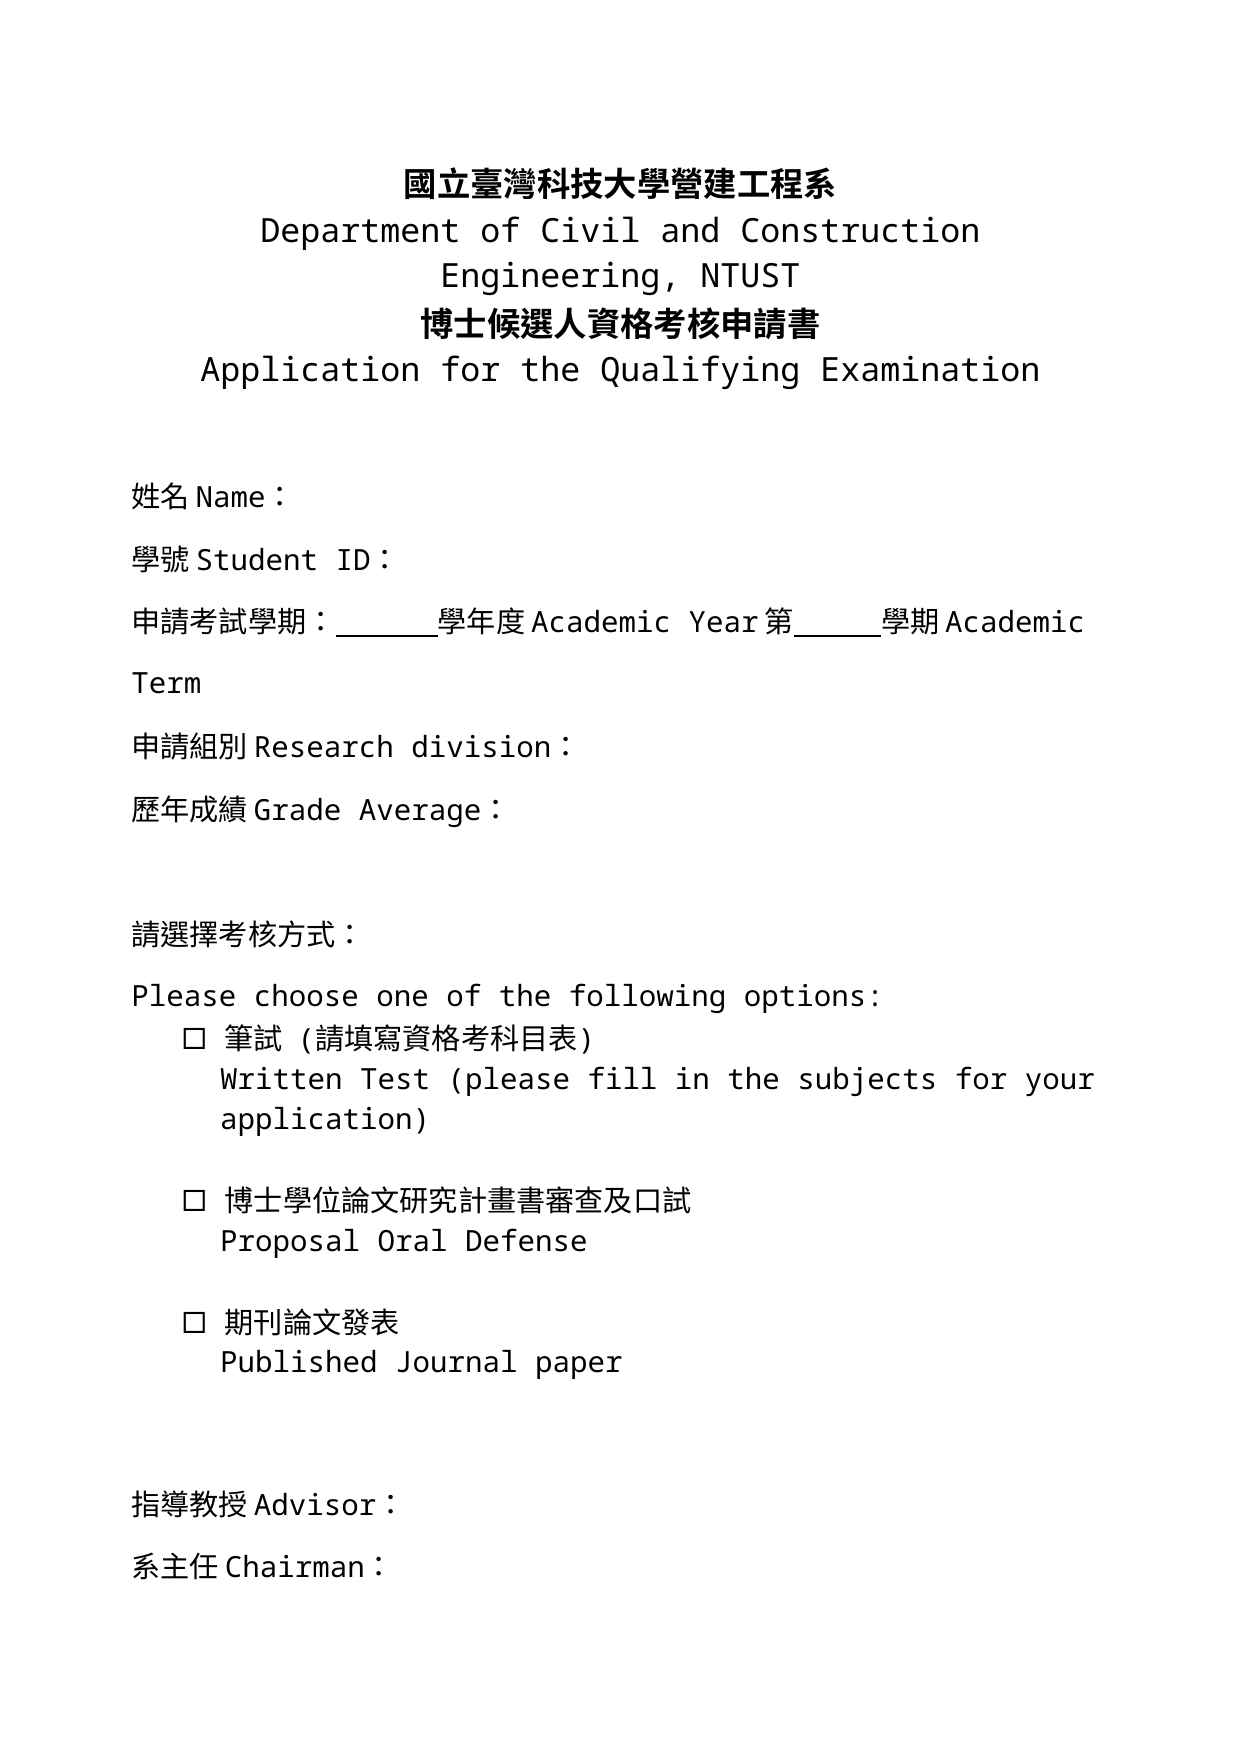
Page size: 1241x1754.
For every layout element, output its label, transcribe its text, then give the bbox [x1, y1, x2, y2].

text 申請組別Research division： [131, 703, 1109, 766]
text 歷年成績Grade Average： [131, 766, 1109, 828]
text 申請考試學期： 學年度Academic Year第 學期Academic Term [131, 578, 1109, 703]
text Proposal Oral Defense [220, 1220, 1109, 1259]
text Application for the Qualifying Examination [131, 346, 1109, 391]
text 姓名Name： [131, 453, 1109, 516]
text Department of Civil and Construction Engineering, NTUST [131, 206, 1109, 297]
text 國立臺灣科技大學營建工程系 [131, 158, 1109, 206]
text  博士學位論文研究計畫書審查及口試 [181, 1177, 1109, 1220]
text Published Journal paper [220, 1342, 1109, 1381]
text 系主任Chairman： [131, 1523, 1109, 1586]
text  筆試 (請填寫資格考科目表) [181, 1016, 1109, 1058]
text 請選擇考核方式： [131, 891, 1109, 953]
text  期刊論文發表 [181, 1299, 1109, 1342]
text Written Test (please fill in the subjects for your application) [220, 1058, 1109, 1138]
text 指導教授Advisor： [131, 1461, 1109, 1523]
text 學號Student ID： [131, 516, 1109, 578]
text Please choose one of the following options: [131, 953, 1109, 1016]
text 博士候選人資格考核申請書 [131, 297, 1109, 346]
